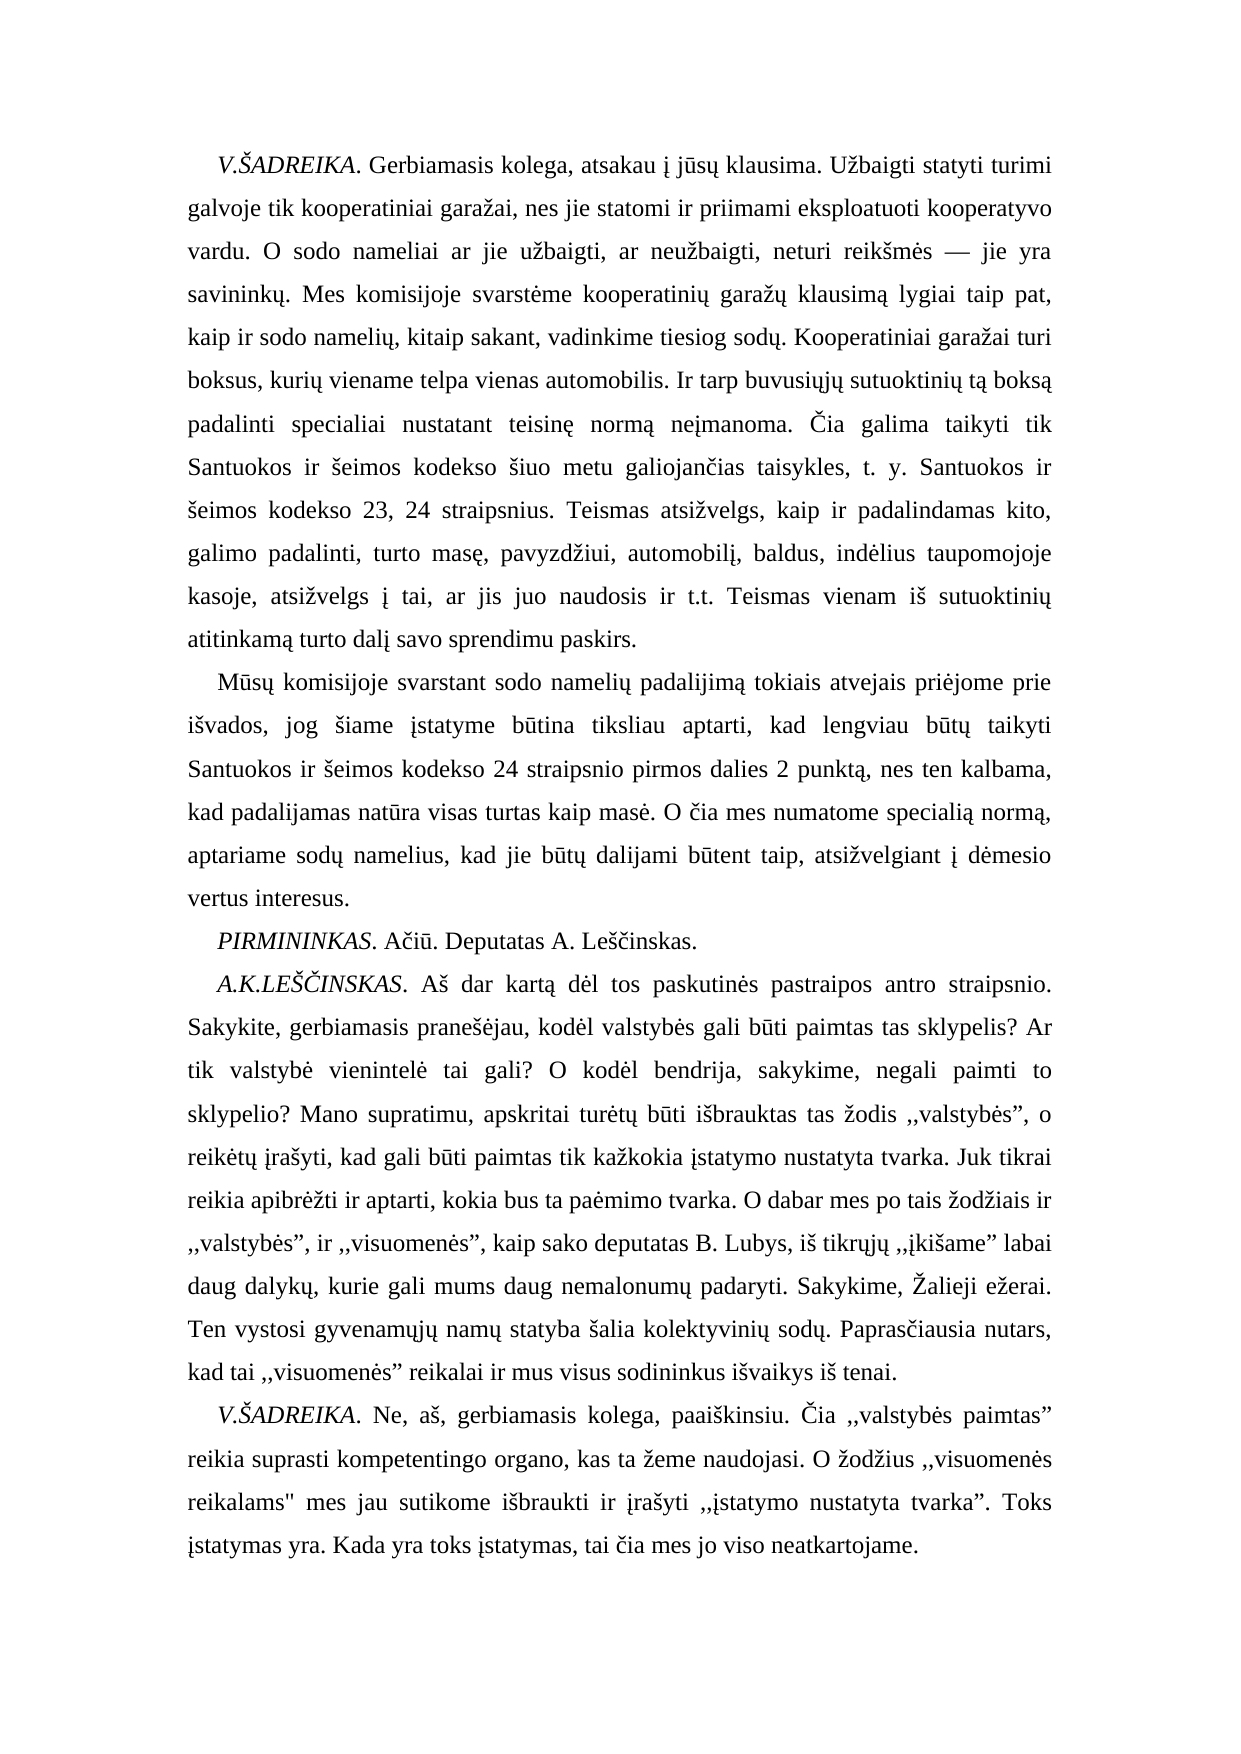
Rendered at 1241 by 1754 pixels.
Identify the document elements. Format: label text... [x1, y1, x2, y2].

text V.ŠADREIKA. Ne, aš, gerbiamasis kolega, paaiškinsiu. Čia ,,valstybės paimtas” reikia suprasti kompetentingo organo, kas ta žeme naudojasi. O žodžius ,,visuomenės reikalams" mes jau sutikome išbraukti ir įrašyti ,,įstatymo nustatyta tvarka”. Toks įstatymas yra. Kada yra toks įstatymas, tai čia mes jo viso neatkartojame. [187, 1401, 1053, 1559]
text PIRMININKAS. Ačiū. Deputatas A. Leščinskas. [187, 926, 1053, 955]
text Mūsų komisijoje svarstant sodo namelių padalijimą tokiais atvejais priėjome prie išvados, jog šiame įstatyme būtina tiksliau aptarti, kad lengviau būtų taikyti Santuokos ir šeimos kodekso 24 straipsnio pirmos dalies 2 punktą, nes ten kalbama, kad padalijamas natūra visas turtas kaip masė. O čia mes numatome specialią normą, aptariame sodų namelius, kad jie būtų dalijami būtent taip, atsižvelgiant į dėmesio vertus interesus. [187, 667, 1053, 912]
text V.ŠADREIKA. Gerbiamasis kolega, atsakau į jūsų klausima. Užbaigti statyti turimi galvoje tik kooperatiniai garažai, nes jie statomi ir priimami eksploatuoti kooperatyvo vardu. O sodo nameliai ar jie užbaigti, ar neužbaigti, neturi reikšmės — jie yra savininkų. Mes komisijoje svarstėme kooperatinių garažų klausimą lygiai taip pat, kaip ir sodo namelių, kitaip sakant, vadinkime tiesiog sodų. Kooperatiniai garažai turi boksus, kurių viename telpa vienas automobilis. Ir tarp buvusiųjų sutuoktinių tą boksą padalinti specialiai nustatant teisinę normą neįmanoma. Čia galima taikyti tik Santuokos ir šeimos kodekso šiuo metu galiojančias taisykles, t. y. Santuokos ir šeimos kodekso 23, 24 straipsnius. Teismas atsižvelgs, kaip ir padalindamas kito, galimo padalinti, turto masę, pavyzdžiui, automobilį, baldus, indėlius taupomojoje kasoje, atsižvelgs į tai, ar jis juo naudosis ir t.t. Teismas vienam iš sutuoktinių atitinkamą turto dalį savo sprendimu paskirs. [187, 150, 1053, 653]
text A.K.LEŠČINSKAS. Aš dar kartą dėl tos paskutinės pastraipos antro straipsnio. Sakykite, gerbiamasis pranešėjau, kodėl valstybės gali būti paimtas tas sklypelis? Ar tik valstybė vienintelė tai gali? O kodėl bendrija, sakykime, negali paimti to sklypelio? Mano supratimu, apskritai turėtų būti išbrauktas tas žodis ,,valstybės”, o reikėtų įrašyti, kad gali būti paimtas tik kažkokia įstatymo nustatyta tvarka. Juk tikrai reikia apibrėžti ir aptarti, kokia bus ta paėmimo tvarka. O dabar mes po tais žodžiais ir ,,valstybės”, ir ,,visuomenės”, kaip sako deputatas B. Lubys, iš tikrųjų ,,įkišame” labai daug dalykų, kurie gali mums daug nemalonumų padaryti. Sakykime, Žalieji ežerai. Ten vystosi gyvenamųjų namų statyba šalia kolektyvinių sodų. Paprasčiausia nutars, kad tai ,,visuomenės” reikalai ir mus visus sodininkus išvaikys iš tenai. [187, 969, 1053, 1386]
